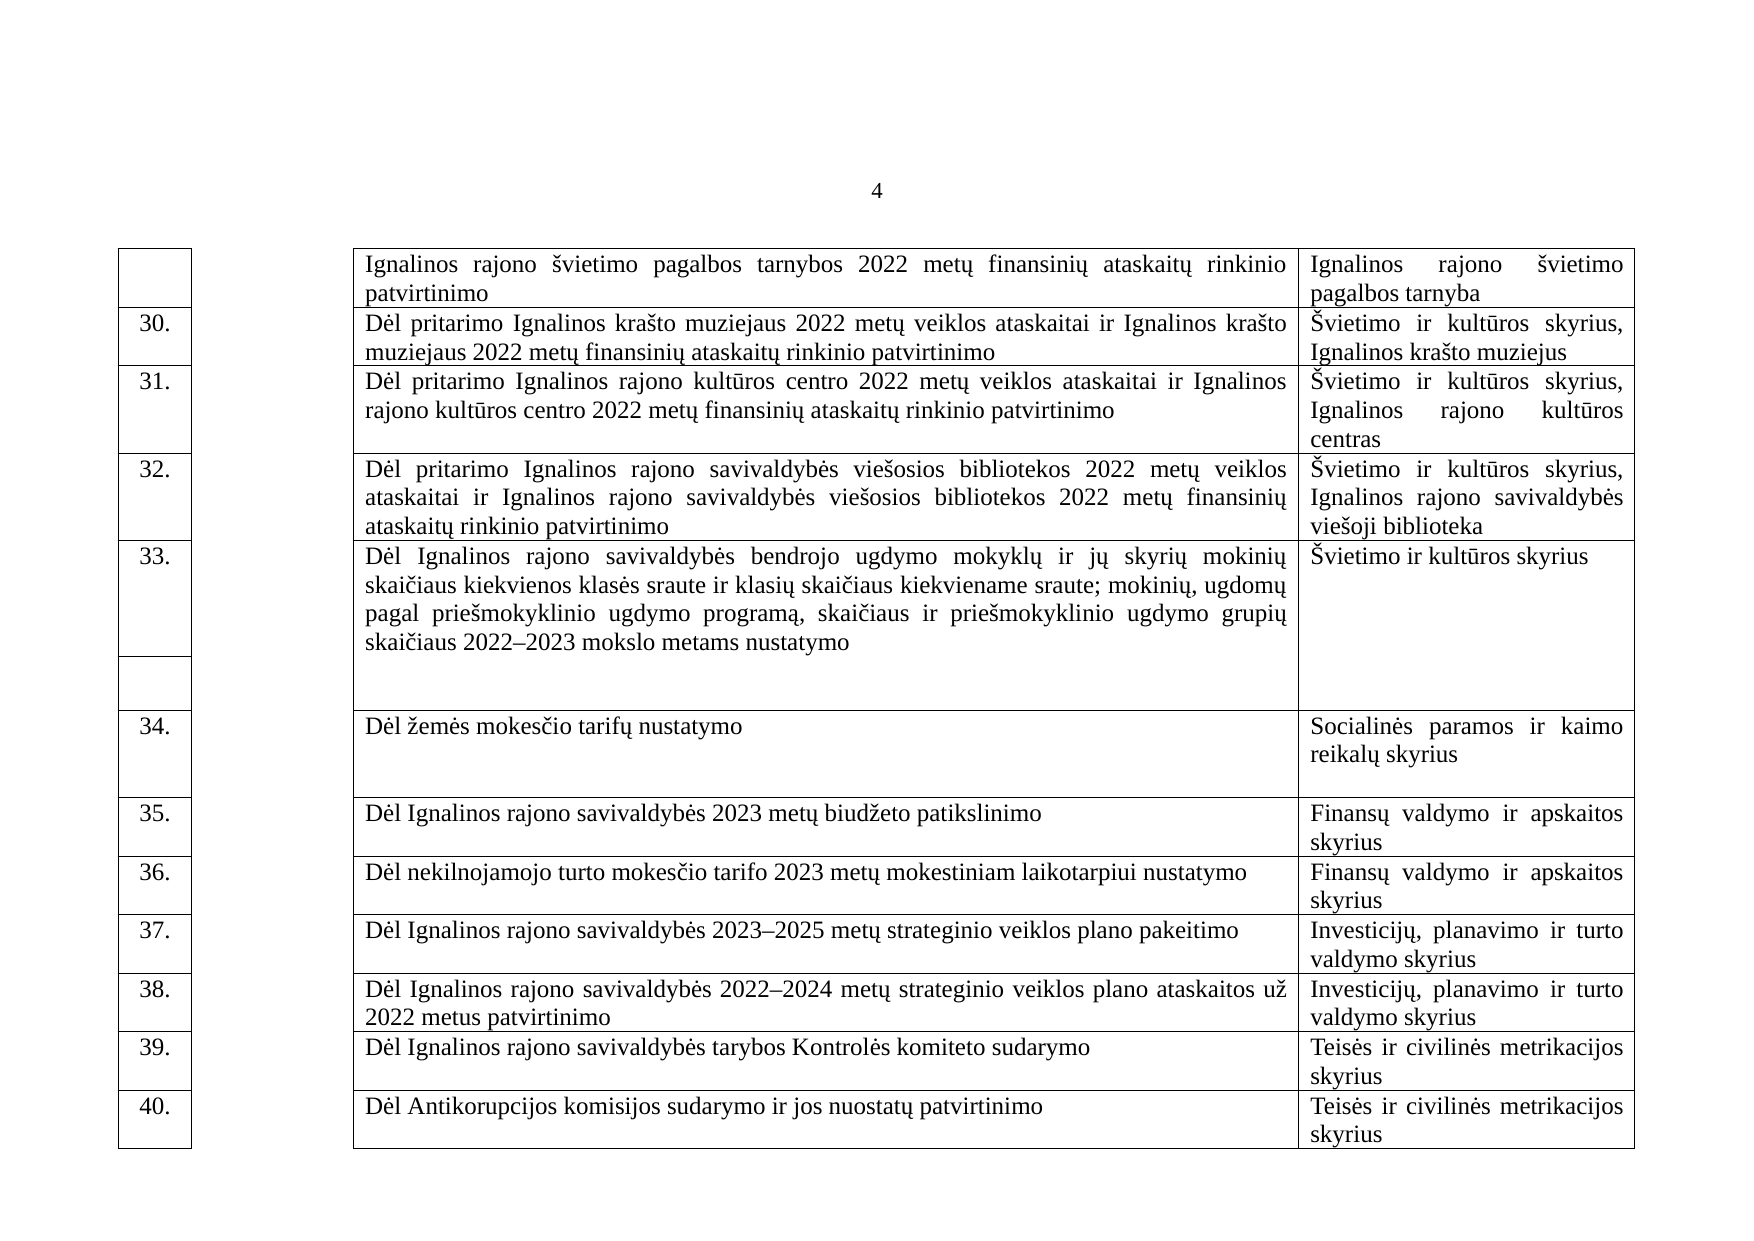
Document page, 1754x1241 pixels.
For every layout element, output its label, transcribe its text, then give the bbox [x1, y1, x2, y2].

table_cell 34. [119, 711, 191, 797]
table_cell Dėl Antikorupcijos komisijos sudarymo ir jos nuostatų patvirtinimo [354, 1091, 1298, 1148]
table_cell 40. [119, 1091, 191, 1148]
table_cell Finansų valdymo ir apskaitos skyrius [1299, 857, 1634, 914]
table_cell Švietimo ir kultūros skyrius, Ignalinos rajono savivaldybės viešoji biblioteka [1299, 454, 1634, 540]
table_cell [192, 453, 353, 540]
table_cell [192, 797, 353, 856]
table_cell Teisės ir civilinės metrikacijos skyrius [1299, 1091, 1634, 1148]
table_cell Švietimo ir kultūros skyrius, Ignalinos krašto muziejus [1299, 308, 1634, 365]
table_cell Ignalinos rajono švietimo pagalbos tarnyba [1299, 249, 1634, 307]
table_cell Dėl pritarimo Ignalinos krašto muziejaus 2022 metų veiklos ataskaitai ir Ignalinos krašto muziejaus 2022 metų finansinių ataskaitų rinkinio patvirtinimo [354, 308, 1298, 365]
table_cell [192, 540, 353, 656]
table_cell 30. [119, 308, 191, 365]
table_cell 38. [119, 974, 191, 1031]
table_cell Ignalinos rajono švietimo pagalbos tarnybos 2022 metų finansinių ataskaitų rinkinio patvirtinimo [354, 249, 1298, 307]
table_cell Socialinės paramos ir kaimo reikalų skyrius [1299, 711, 1634, 797]
table_cell Teisės ir civilinės metrikacijos skyrius [1299, 1032, 1634, 1090]
table_cell [1299, 656, 1634, 710]
table_cell Finansų valdymo ir apskaitos skyrius [1299, 798, 1634, 856]
table_cell Investicijų, planavimo ir turto valdymo skyrius [1299, 974, 1634, 1031]
table_cell [192, 710, 353, 797]
table_cell [119, 249, 191, 307]
table_cell 31. [119, 366, 191, 453]
table_cell Švietimo ir kultūros skyrius, Ignalinos rajono kultūros centras [1299, 366, 1634, 453]
table_cell Dėl Ignalinos rajono savivaldybės 2023–2025 metų strateginio veiklos plano pakeitimo [354, 915, 1298, 973]
table_cell Švietimo ir kultūros skyrius [1299, 541, 1634, 656]
table_cell [192, 856, 353, 914]
table_cell [192, 248, 353, 307]
table_cell Dėl Ignalinos rajono savivaldybės 2022–2024 metų strateginio veiklos plano ataskaitos už 2022 metus patvirtinimo [354, 974, 1298, 1031]
table_cell [192, 1090, 353, 1148]
table_cell [192, 307, 353, 365]
table_cell [192, 1031, 353, 1090]
table_cell [192, 914, 353, 973]
table_cell Dėl pritarimo Ignalinos rajono savivaldybės viešosios bibliotekos 2022 metų veiklos ataskaitai ir Ignalinos rajono savivaldybės viešosios bibliotekos 2022 metų finansinių ataskaitų rinkinio patvirtinimo [354, 454, 1298, 540]
table_cell [119, 657, 191, 710]
table_cell [192, 365, 353, 453]
table_cell 37. [119, 915, 191, 973]
table_cell 35. [119, 798, 191, 856]
table_cell [192, 656, 353, 710]
table_cell Dėl Ignalinos rajono savivaldybės 2023 metų biudžeto patikslinimo [354, 798, 1298, 856]
table_cell 39. [119, 1032, 191, 1090]
table_cell [192, 973, 353, 1031]
table_cell Dėl nekilnojamojo turto mokesčio tarifo 2023 metų mokestiniam laikotarpiui nustatymo [354, 857, 1298, 914]
table_cell Dėl Ignalinos rajono savivaldybės tarybos Kontrolės komiteto sudarymo [354, 1032, 1298, 1090]
table_cell 33. [119, 541, 191, 656]
table_cell 32. [119, 454, 191, 540]
table_cell Dėl žemės mokesčio tarifų nustatymo [354, 711, 1298, 797]
table_cell Investicijų, planavimo ir turto valdymo skyrius [1299, 915, 1634, 973]
table_cell Dėl pritarimo Ignalinos rajono kultūros centro 2022 metų veiklos ataskaitai ir Ignalinos rajono kultūros centro 2022 metų finansinių ataskaitų rinkinio patvirtinimo [354, 366, 1298, 453]
table_cell 36. [119, 857, 191, 914]
table_cell Dėl Ignalinos rajono savivaldybės bendrojo ugdymo mokyklų ir jų skyrių mokinių skaičiaus kiekvienos klasės sraute ir klasių skaičiaus kiekviename sraute; mokinių, ugdomų pagal priešmokyklinio ugdymo programą, skaičiaus ir priešmokyklinio ugdymo grupių skaičiaus 2022–2023 mokslo metams nustatymo [354, 541, 1298, 656]
table_cell [354, 656, 1298, 710]
